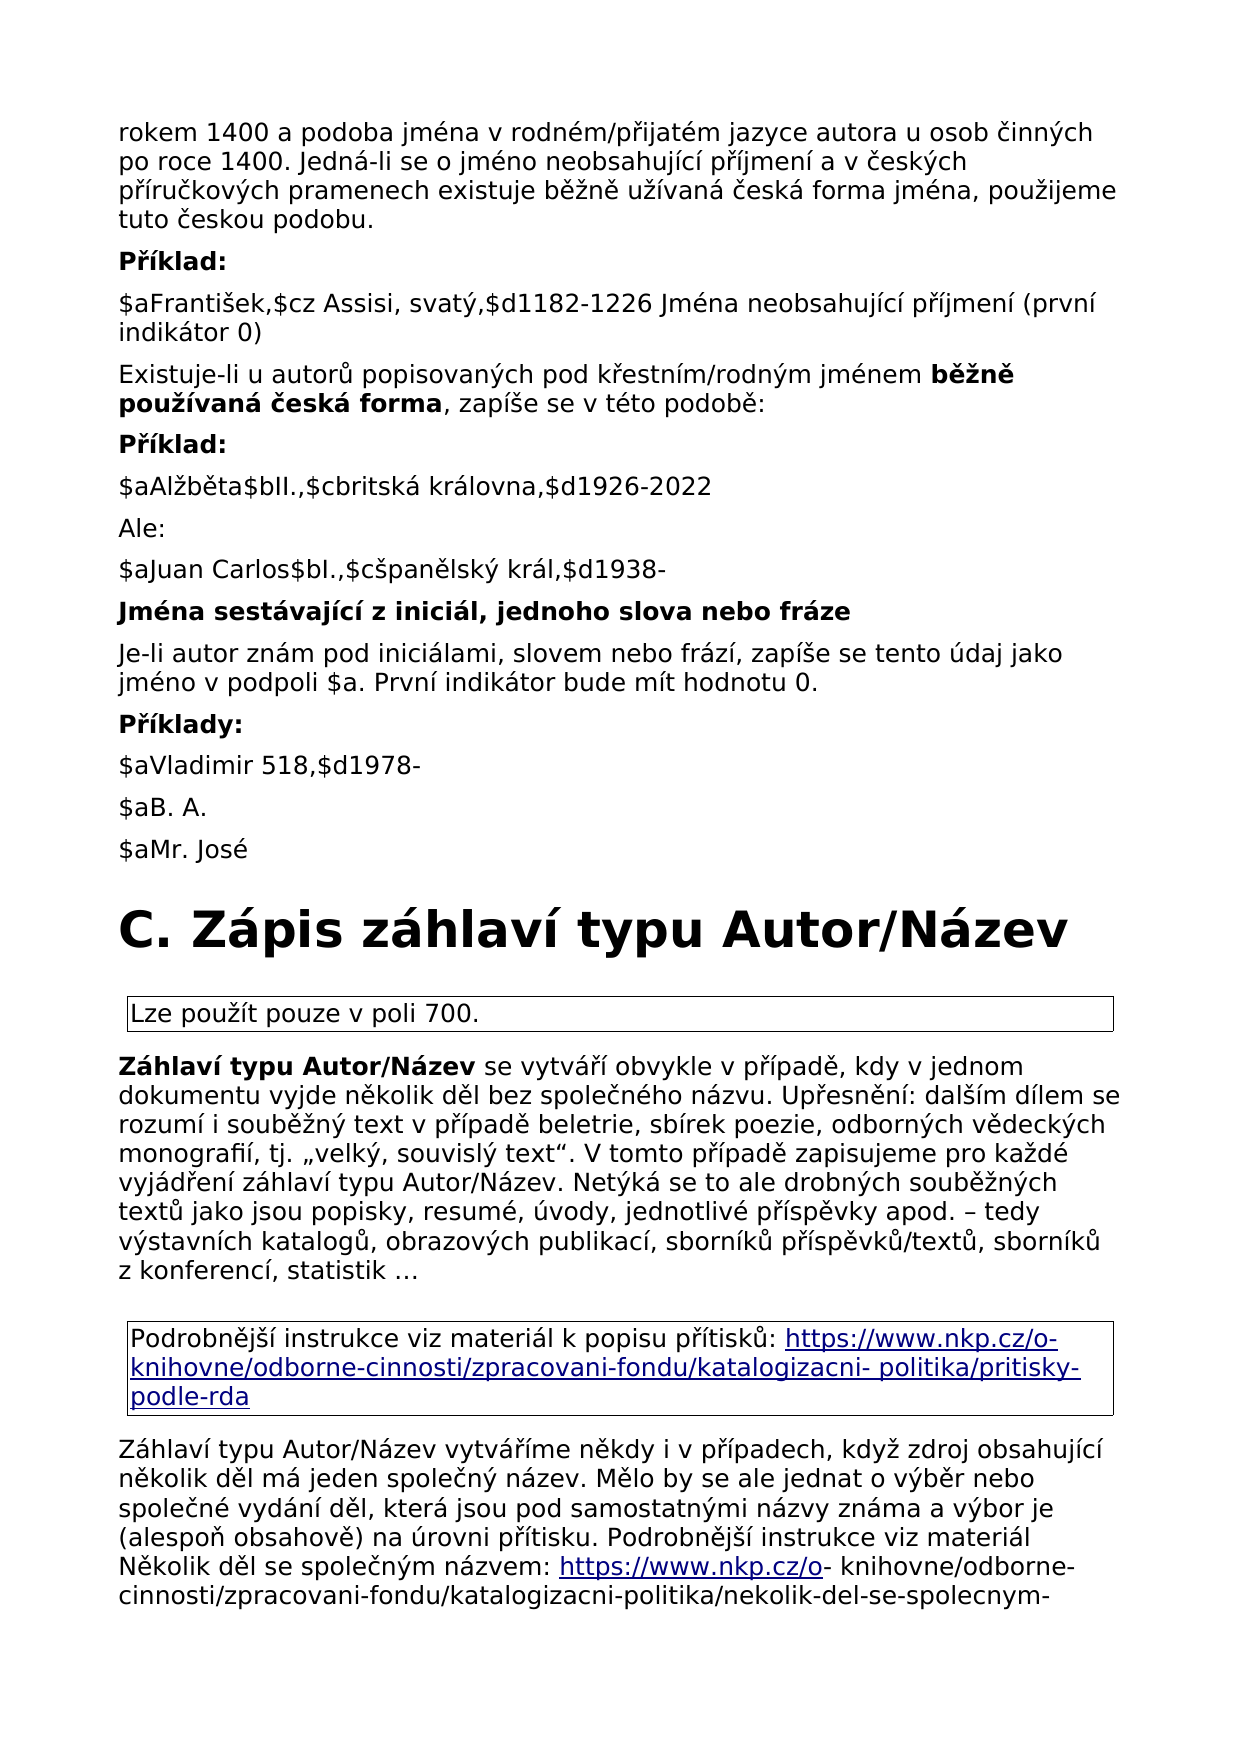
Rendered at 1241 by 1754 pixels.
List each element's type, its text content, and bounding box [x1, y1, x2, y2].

text $aJuan Carlos$bI.,$cšpanělský král,$d1938- [118, 556, 1122, 585]
subtitle C. Zápis záhlaví typu Autor/Název [118, 901, 1122, 960]
text Jména sestávající z iniciál, jednoho slova nebo fráze [118, 597, 1122, 626]
text Záhlaví typu Autor/Název se vytváří obvykle v případě, kdy v jednom dokumentu vyjde několik děl bez společného názvu. Upřesnění: dalším dílem se rozumí i souběžný text v případě beletrie, sbírek poezie, odborných vědeckých monografií, tj. „velký, souvislý text“. V tomto případě zapisujeme pro každé vyjádření záhlaví typu Autor/Název. Netýká se to ale drobných souběžných textů jako jsou popisky, resumé, úvody, jednotlivé příspěvky apod. – tedy výstavních katalogů, obrazových publikací, sborníků příspěvků/textů, sborníků z konferencí, statistik … [118, 972, 1122, 1285]
table_header Lze použít pouze v poli 700. [128, 997, 1113, 1031]
text Příklad: [118, 247, 1122, 276]
text rokem 1400 a podoba jména v rodném/přijatém jazyce autora u osob činných po roce 1400. Jedná-li se o jméno neobsahující příjmení a v českých příručkových pramenech existuje běžně užívaná česká forma jména, použijeme tuto českou podobu. [118, 118, 1122, 235]
text Je-li autor znám pod iniciálami, slovem nebo frází, zapíše se tento údaj jako jméno v podpoli $a. První indikátor bude mít hodnotu 0. [118, 639, 1122, 697]
text $aFrantišek,$cz Assisi, svatý,$d1182-1226 Jména neobsahující příjmení (první indikátor 0) [118, 289, 1122, 347]
text Záhlaví typu Autor/Název vytváříme někdy i v případech, když zdroj obsahující několik děl má jeden společný název. Mělo by se ale jednat o výběr nebo společné vydání děl, která jsou pod samostatnými názvy známa a výbor je (alespoň obsahově) na úrovni přítisku. Podrobnější instrukce viz materiál Několik děl se společným názvem: https://www.nkp.cz/o- knihovne/odborne-cinnosti/zpracovani-fondu/katalogizacni-politika/nekolik-del-se-spolecnym- [118, 1298, 1122, 1611]
text $aMr. José [118, 835, 1122, 864]
text $aB. A. [118, 793, 1122, 822]
text $aVladimir 518,$d1978- [118, 751, 1122, 781]
text Příklad: [118, 431, 1122, 460]
text Ale: [118, 514, 1122, 543]
text Příklady: [118, 710, 1122, 739]
table_header Podrobnější instrukce viz materiál k popisu přítisků: https://www.nkp.cz/o-knihovne/odborne-cinnosti/zpracovani-fondu/katalogizacni- politika/pritisky-podle-rda [128, 1322, 1113, 1415]
text Existuje-li u autorů popisovaných pod křestním/rodným jménem běžně používaná česká forma, zapíše se v této podobě: [118, 360, 1122, 418]
text $aAlžběta$bII.,$cbritská královna,$d1926-2022 [118, 472, 1122, 501]
